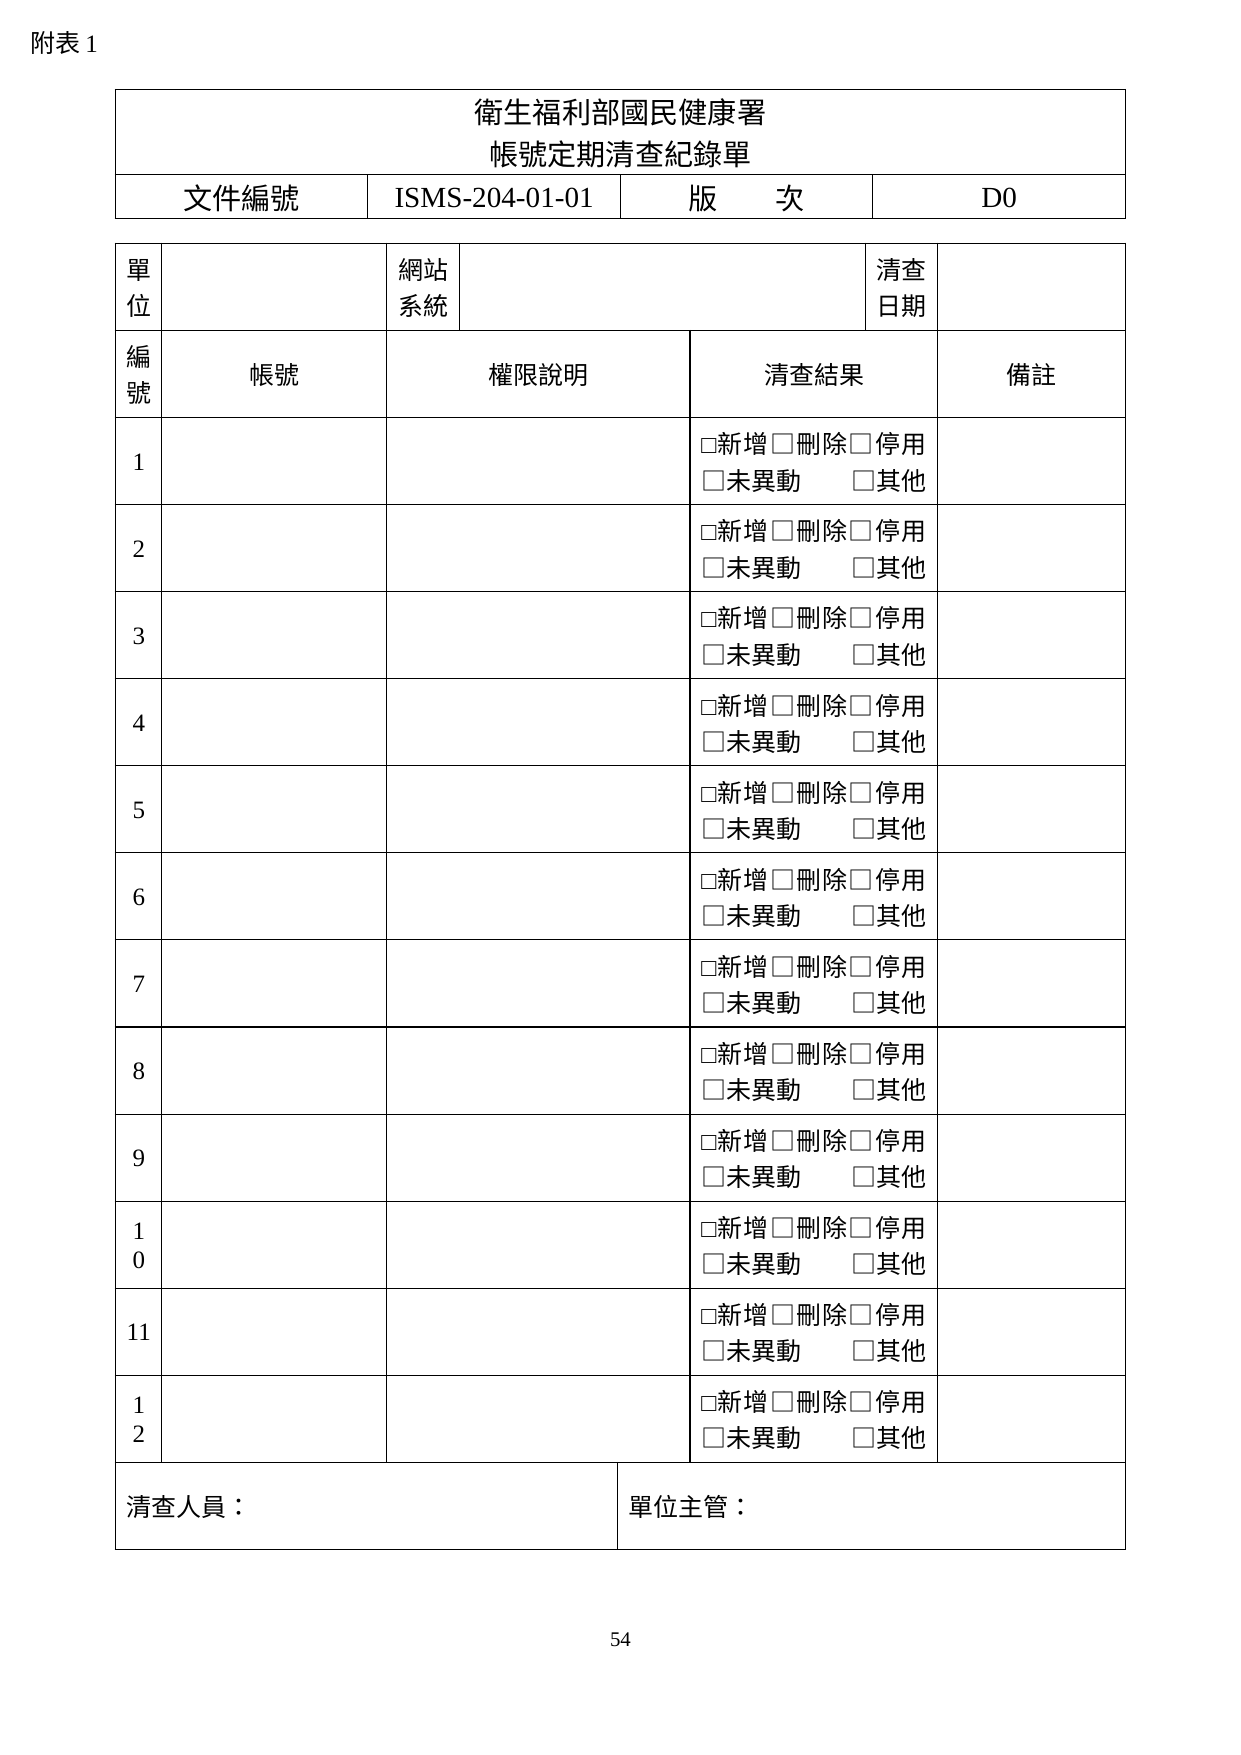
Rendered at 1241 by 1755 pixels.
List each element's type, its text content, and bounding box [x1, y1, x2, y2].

table_cell 1 [116, 418, 161, 504]
table_cell [938, 592, 1125, 678]
table_cell □新增□刪除□停用□未異動 □其他 [691, 1376, 937, 1462]
table_cell 備註 [938, 331, 1125, 417]
table_cell 單位主管： [618, 1463, 1125, 1549]
table_cell □新增□刪除□停用□未異動 □其他 [691, 1289, 937, 1375]
table_cell [387, 592, 689, 678]
table_cell [162, 418, 386, 504]
table_cell 9 [116, 1115, 161, 1201]
table_cell 5 [116, 766, 161, 852]
table_cell [938, 1115, 1125, 1201]
table_cell □新增□刪除□停用□未異動 □其他 [691, 766, 937, 852]
text 附表1 [30, 24, 125, 60]
table_cell [387, 1376, 689, 1462]
table_cell [938, 679, 1125, 765]
table_cell [387, 1028, 689, 1113]
table_cell 2 [116, 505, 161, 591]
table_cell [162, 505, 386, 591]
table_cell [938, 766, 1125, 852]
table_cell [387, 679, 689, 765]
table_cell [387, 418, 689, 504]
table_cell □新增□刪除□停用□未異動 □其他 [691, 505, 937, 591]
table_cell [387, 940, 689, 1026]
table_cell 清查結果 [691, 331, 937, 417]
table_cell 12 [116, 1376, 161, 1462]
table_header 網站系統 [387, 244, 459, 330]
table_cell [938, 940, 1125, 1026]
table_header [938, 244, 1125, 330]
table_cell [162, 1376, 386, 1462]
table_cell [938, 1289, 1125, 1375]
table_cell 7 [116, 940, 161, 1026]
table_header 清查日期 [866, 244, 937, 330]
table_cell [387, 1115, 689, 1201]
table_cell □新增□刪除□停用□未異動 □其他 [691, 1115, 937, 1201]
table_cell 6 [116, 853, 161, 939]
table_header [460, 244, 865, 330]
table_cell [938, 418, 1125, 504]
table_cell [162, 1115, 386, 1201]
table_cell □新增□刪除□停用□未異動 □其他 [691, 940, 937, 1026]
table_cell [162, 766, 386, 852]
table_header 單位 [116, 244, 161, 330]
table_cell □新增□刪除□停用□未異動 □其他 [691, 679, 937, 765]
table_cell [387, 1289, 689, 1375]
table_header [162, 244, 386, 330]
table_cell [162, 853, 386, 939]
table_cell [162, 679, 386, 765]
table_cell [387, 766, 689, 852]
table_cell 10 [116, 1202, 161, 1288]
table_cell 帳號 [162, 331, 386, 417]
table_cell [387, 505, 689, 591]
table_cell [387, 853, 689, 939]
table_cell [387, 1202, 689, 1288]
table_cell □新增□刪除□停用□未異動 □其他 [691, 1202, 937, 1288]
table_cell 清查人員： [116, 1463, 617, 1549]
table_cell □新增□刪除□停用□未異動 □其他 [691, 853, 937, 939]
table_cell □新增□刪除□停用□未異動 □其他 [691, 418, 937, 504]
table_cell [162, 1028, 386, 1113]
table_cell [938, 505, 1125, 591]
table_cell [938, 1202, 1125, 1288]
table_cell [162, 940, 386, 1026]
table_cell 8 [116, 1028, 161, 1113]
table_cell □新增□刪除□停用□未異動 □其他 [691, 1028, 937, 1113]
table_cell 4 [116, 679, 161, 765]
table_cell [938, 1376, 1125, 1462]
table_cell 11 [116, 1289, 161, 1375]
table_cell [938, 1028, 1125, 1113]
table_cell 權限說明 [387, 331, 689, 417]
table_cell [938, 853, 1125, 939]
table_cell □新增□刪除□停用□未異動 □其他 [691, 592, 937, 678]
table_cell 編號 [116, 331, 161, 417]
table_cell [162, 592, 386, 678]
table_cell [162, 1202, 386, 1288]
table_cell 3 [116, 592, 161, 678]
table_cell [162, 1289, 386, 1375]
